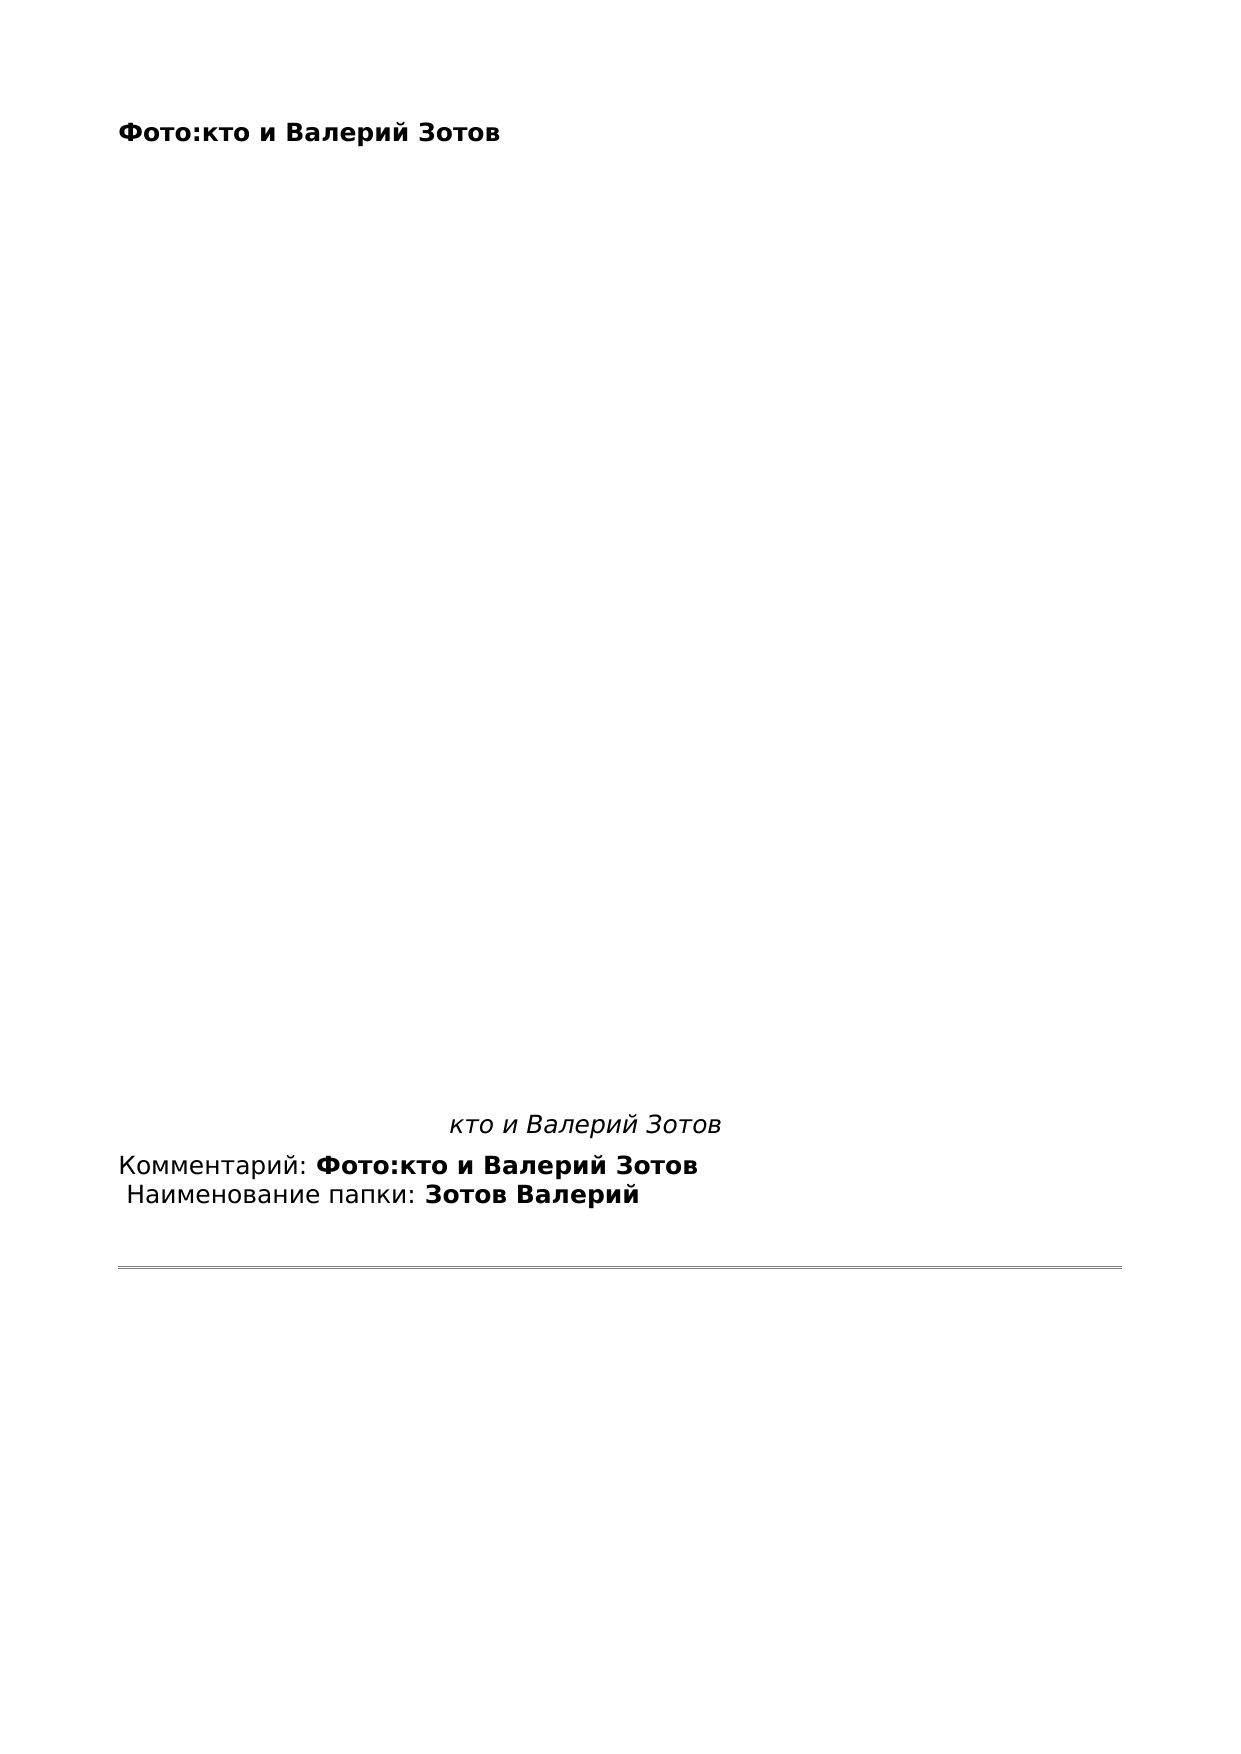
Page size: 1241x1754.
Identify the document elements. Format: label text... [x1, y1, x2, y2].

text Комментарий: Фото:кто и Валерий Зотов Наименование папки: Зотов Валерий [118, 1151, 1122, 1239]
subtitle Фото:кто и Валерий Зотов [118, 118, 1122, 147]
text кто и Валерий Зотов [118, 172, 1056, 1139]
